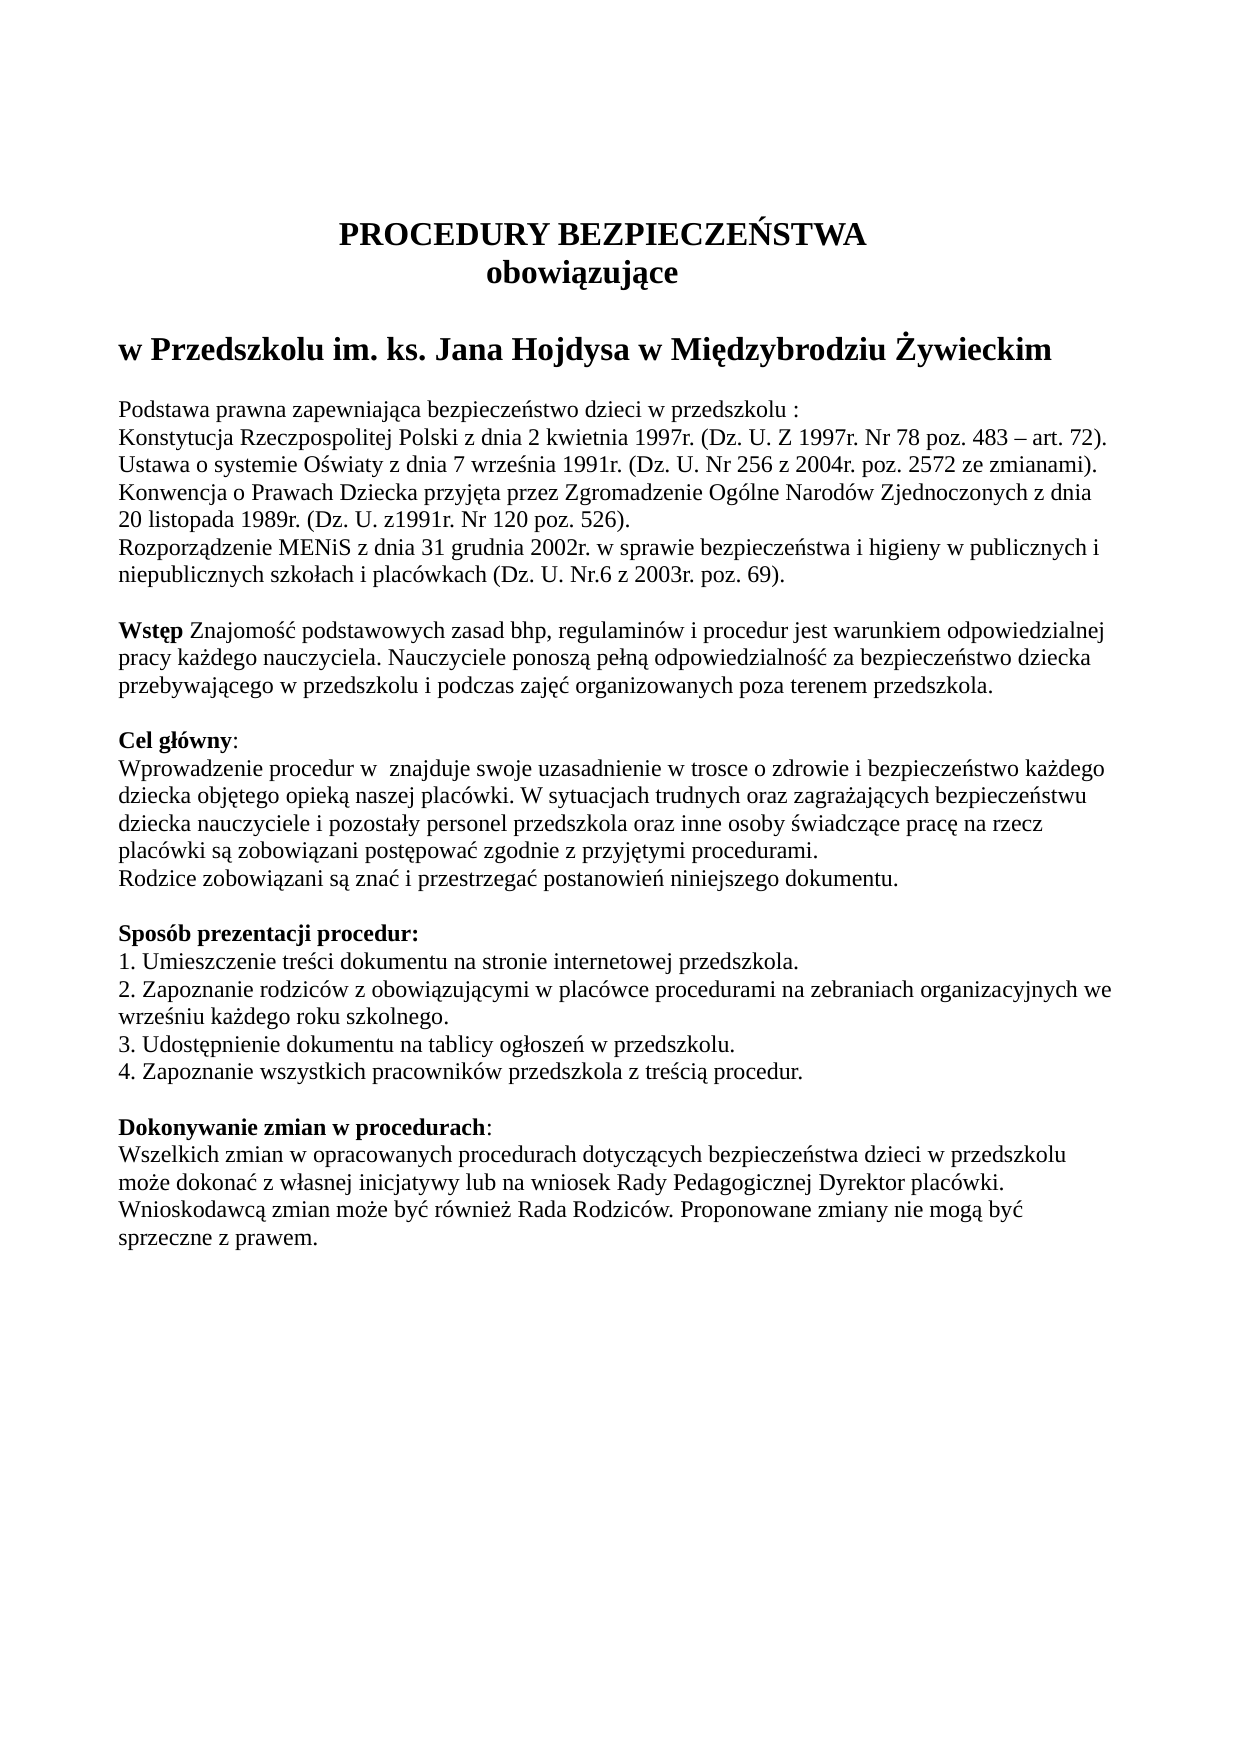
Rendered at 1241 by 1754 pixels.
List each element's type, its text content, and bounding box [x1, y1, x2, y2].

text obowiązujące [118, 252, 1122, 291]
text 3. Udostępnienie dokumentu na tablicy ogłoszeń w przedszkolu. [118, 1030, 1122, 1057]
text Cel główny: [118, 726, 1122, 754]
text Rodzice zobowiązani są znać i przestrzegać postanowień niniejszego dokumentu. [118, 864, 1122, 892]
text Wprowadzenie procedur w znajduje swoje uzasadnienie w trosce o zdrowie i bezpieczeństwo każdego dziecka objętego opieką naszej placówki. W sytuacjach trudnych oraz zagrażających bezpieczeństwu dziecka nauczyciele i pozostały personel przedszkola oraz inne osoby świadczące pracę na rzecz placówki są zobowiązani postępować zgodnie z przyjętymi procedurami. [118, 754, 1122, 864]
text Wszelkich zmian w opracowanych procedurach dotyczących bezpieczeństwa dzieci w przedszkolu może dokonać z własnej inicjatywy lub na wniosek Rady Pedagogicznej Dyrektor placówki. Wnioskodawcą zmian może być również Rada Rodziców. Proponowane zmiany nie mogą być sprzeczne z prawem. [118, 1140, 1122, 1251]
text 4. Zapoznanie wszystkich pracowników przedszkola z treścią procedur. [118, 1057, 1122, 1085]
text 2. Zapoznanie rodziców z obowiązującymi w placówce procedurami na zebraniach organizacyjnych we wrześniu każdego roku szkolnego. [118, 974, 1122, 1030]
text Dokonywanie zmian w procedurach: [118, 1113, 1122, 1140]
text w Przedszkolu im. ks. Jana Hojdysa w Międzybrodziu Żywieckim [118, 329, 1122, 367]
text Podstawa prawna zapewniająca bezpieczeństwo dzieci w przedszkolu : [118, 395, 1122, 422]
text Rozporządzenie MENiS z dnia 31 grudnia 2002r. w sprawie bezpieczeństwa i higieny w publicznych i niepublicznych szkołach i placówkach (Dz. U. Nr.6 z 2003r. poz. 69). [118, 533, 1122, 588]
text PROCEDURY BEZPIECZEŃSTWA [118, 214, 1122, 252]
text Ustawa o systemie Oświaty z dnia 7 września 1991r. (Dz. U. Nr 256 z 2004r. poz. 2572 ze zmianami). [118, 450, 1122, 478]
text Konwencja o Prawach Dziecka przyjęta przez Zgromadzenie Ogólne Narodów Zjednoczonych z dnia 20 listopada 1989r. (Dz. U. z1991r. Nr 120 poz. 526). [118, 478, 1122, 533]
text Konstytucja Rzeczpospolitej Polski z dnia 2 kwietnia 1997r. (Dz. U. Z 1997r. Nr 78 poz. 483 – art. 72). [118, 422, 1122, 450]
text Wstęp Znajomość podstawowych zasad bhp, regulaminów i procedur jest warunkiem odpowiedzialnej pracy każdego nauczyciela. Nauczyciele ponoszą pełną odpowiedzialność za bezpieczeństwo dziecka przebywającego w przedszkolu i podczas zajęć organizowanych poza terenem przedszkola. [118, 616, 1122, 698]
text 1. Umieszczenie treści dokumentu na stronie internetowej przedszkola. [118, 947, 1122, 974]
text Sposób prezentacji procedur: [118, 919, 1122, 947]
